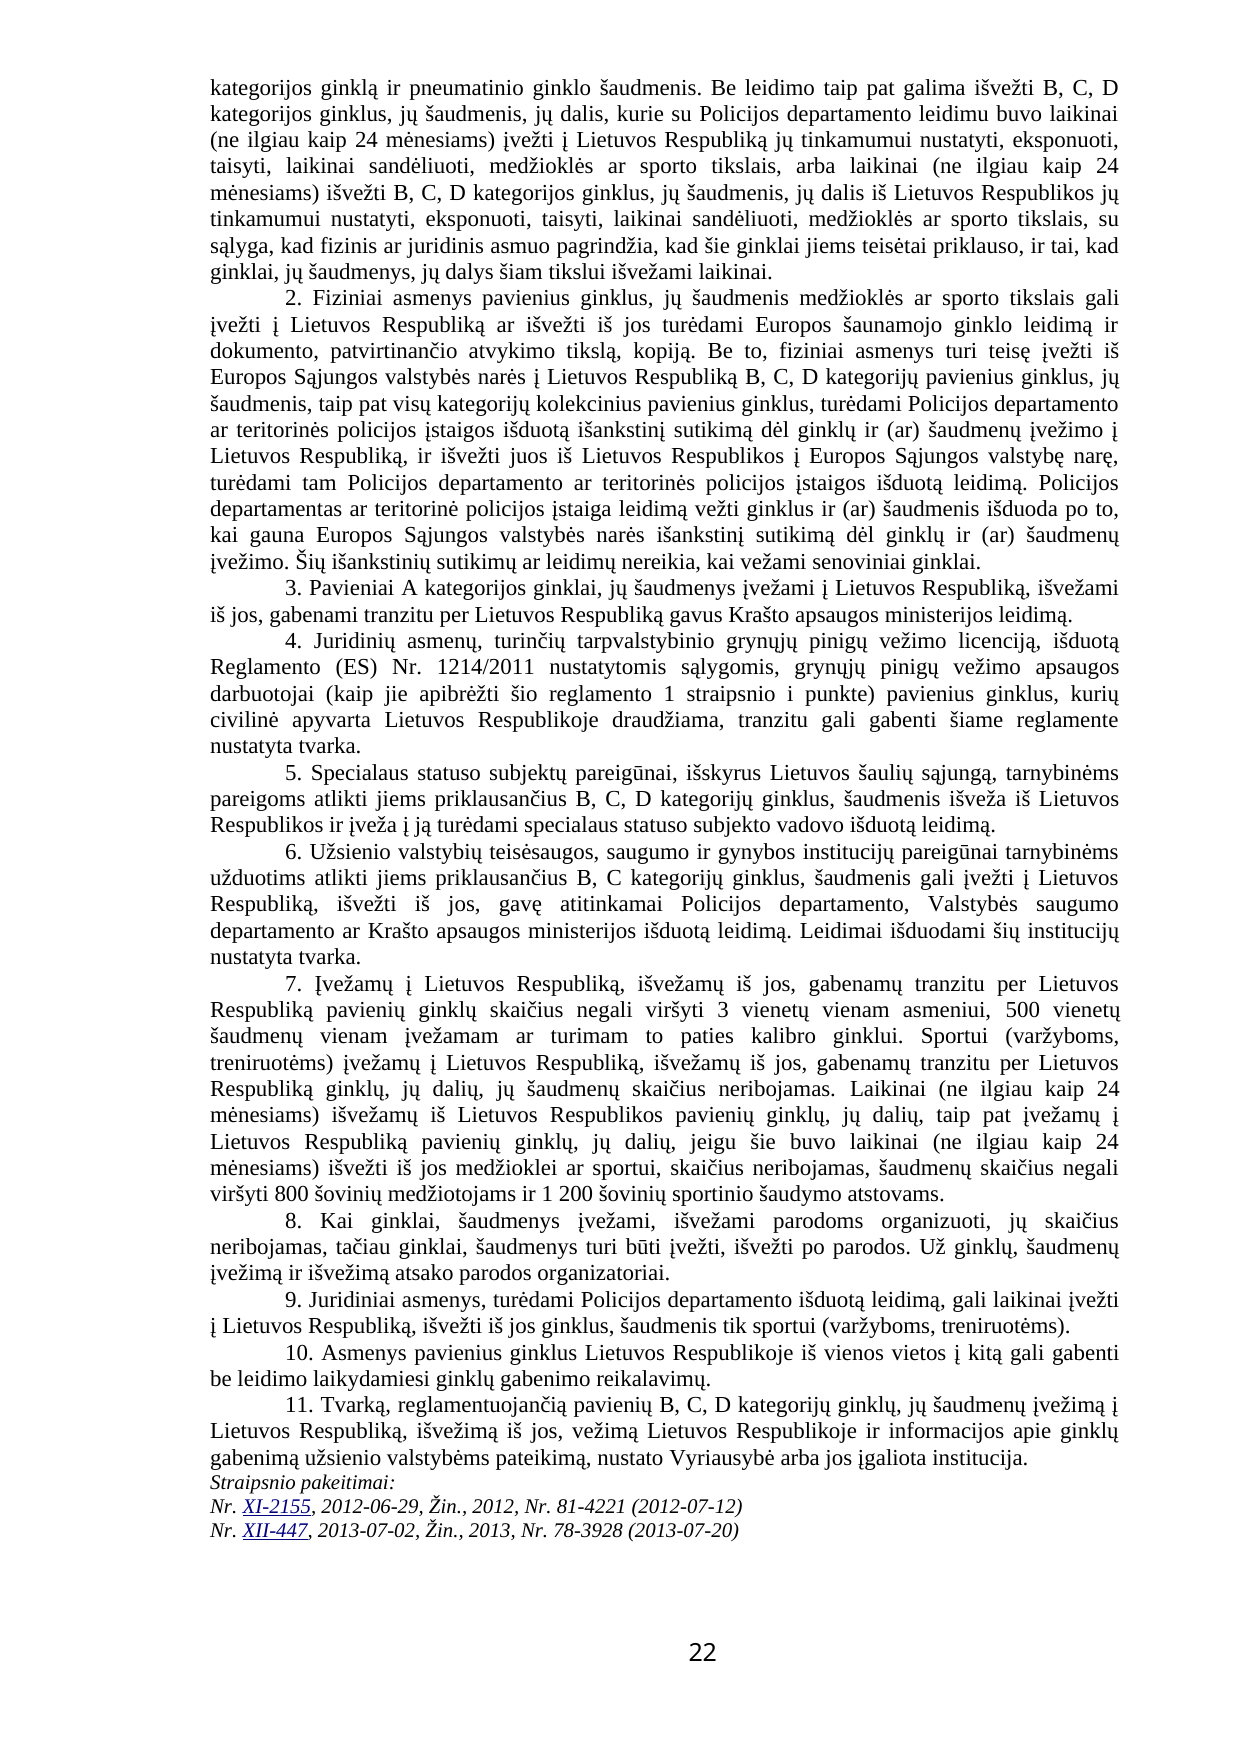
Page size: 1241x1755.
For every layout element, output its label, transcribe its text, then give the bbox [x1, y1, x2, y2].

text Straipsnio pakeitimai: [210, 1470, 1120, 1494]
text 5. Specialaus statuso subjektų pareigūnai, išskyrus Lietuvos šaulių sąjungą, tarnybinėms pareigoms atlikti jiems priklausančius B, C, D kategorijų ginklus, šaudmenis išveža iš Lietuvos Respublikos ir įveža į ją turėdami specialaus statuso subjekto vadovo išduotą leidimą. [210, 759, 1120, 838]
text 6. Užsienio valstybių teisėsaugos, saugumo ir gynybos institucijų pareigūnai tarnybinėms užduotims atlikti jiems priklausančius B, C kategorijų ginklus, šaudmenis gali įvežti į Lietuvos Respubliką, išvežti iš jos, gavę atitinkamai Policijos departamento, Valstybės saugumo departamento ar Krašto apsaugos ministerijos išduotą leidimą. Leidimai išduodami šių institucijų nustatyta tvarka. [210, 838, 1120, 969]
text 8. Kai ginklai, šaudmenys įvežami, išvežami parodoms organizuoti, jų skaičius neribojamas, tačiau ginklai, šaudmenys turi būti įvežti, išvežti po parodos. Už ginklų, šaudmenų įvežimą ir išvežimą atsako parodos organizatoriai. [210, 1207, 1120, 1286]
text 10. Asmenys pavienius ginklus Lietuvos Respublikoje iš vienos vietos į kitą gali gabenti be leidimo laikydamiesi ginklų gabenimo reikalavimų. [210, 1338, 1120, 1391]
text 7. Įvežamų į Lietuvos Respubliką, išvežamų iš jos, gabenamų tranzitu per Lietuvos Respubliką pavienių ginklų skaičius negali viršyti 3 vienetų vienam asmeniui, 500 vienetų šaudmenų vienam įvežamam ar turimam to paties kalibro ginklui. Sportui (varžyboms, treniruotėms) įvežamų į Lietuvos Respubliką, išvežamų iš jos, gabenamų tranzitu per Lietuvos Respubliką ginklų, jų dalių, jų šaudmenų skaičius neribojamas. Laikinai (ne ilgiau kaip 24 mėnesiams) išvežamų iš Lietuvos Respublikos pavienių ginklų, jų dalių, taip pat įvežamų į Lietuvos Respubliką pavienių ginklų, jų dalių, jeigu šie buvo laikinai (ne ilgiau kaip 24 mėnesiams) išvežti iš jos medžioklei ar sportui, skaičius neribojamas, šaudmenų skaičius negali viršyti 800 šovinių medžiotojams ir 1 200 šovinių sportinio šaudymo atstovams. [210, 969, 1120, 1207]
text 11. Tvarką, reglamentuojančią pavienių B, C, D kategorijų ginklų, jų šaudmenų įvežimą į Lietuvos Respubliką, išvežimą iš jos, vežimą Lietuvos Respublikoje ir informacijos apie ginklų gabenimą užsienio valstybėms pateikimą, nustato Vyriausybė arba jos įgaliota institucija. [210, 1391, 1120, 1470]
text Nr. XII-447, 2013-07-02, Žin., 2013, Nr. 78-3928 (2013-07-20) [210, 1518, 1120, 1542]
text 9. Juridiniai asmenys, turėdami Policijos departamento išduotą leidimą, gali laikinai įvežti į Lietuvos Respubliką, išvežti iš jos ginklus, šaudmenis tik sportui (varžyboms, treniruotėms). [210, 1286, 1120, 1338]
text Nr. XI-2155, 2012-06-29, Žin., 2012, Nr. 81-4221 (2012-07-12) [210, 1494, 1120, 1518]
text kategorijos ginklą ir pneumatinio ginklo šaudmenis. Be leidimo taip pat galima išvežti B, C, D kategorijos ginklus, jų šaudmenis, jų dalis, kurie su Policijos departamento leidimu buvo laikinai (ne ilgiau kaip 24 mėnesiams) įvežti į Lietuvos Respubliką jų tinkamumui nustatyti, eksponuoti, taisyti, laikinai sandėliuoti, medžioklės ar sporto tikslais, arba laikinai (ne ilgiau kaip 24 mėnesiams) išvežti B, C, D kategorijos ginklus, jų šaudmenis, jų dalis iš Lietuvos Respublikos jų tinkamumui nustatyti, eksponuoti, taisyti, laikinai sandėliuoti, medžioklės ar sporto tikslais, su sąlyga, kad fizinis ar juridinis asmuo pagrindžia, kad šie ginklai jiems teisėtai priklauso, ir tai, kad ginklai, jų šaudmenys, jų dalys šiam tikslui išvežami laikinai. [210, 73, 1120, 284]
text 4. Juridinių asmenų, turinčių tarpvalstybinio grynųjų pinigų vežimo licenciją, išduotą Reglamento (ES) Nr. 1214/2011 nustatytomis sąlygomis, grynųjų pinigų vežimo apsaugos darbuotojai (kaip jie apibrėžti šio reglamento 1 straipsnio i punkte) pavienius ginklus, kurių civilinė apyvarta Lietuvos Respublikoje draudžiama, tranzitu gali gabenti šiame reglamente nustatyta tvarka. [210, 627, 1120, 759]
text 3. Pavieniai A kategorijos ginklai, jų šaudmenys įvežami į Lietuvos Respubliką, išvežami iš jos, gabenami tranzitu per Lietuvos Respubliką gavus Krašto apsaugos ministerijos leidimą. [210, 574, 1120, 627]
text 2. Fiziniai asmenys pavienius ginklus, jų šaudmenis medžioklės ar sporto tikslais gali įvežti į Lietuvos Respubliką ar išvežti iš jos turėdami Europos šaunamojo ginklo leidimą ir dokumento, patvirtinančio atvykimo tikslą, kopiją. Be to, fiziniai asmenys turi teisę įvežti iš Europos Sąjungos valstybės narės į Lietuvos Respubliką B, C, D kategorijų pavienius ginklus, jų šaudmenis, taip pat visų kategorijų kolekcinius pavienius ginklus, turėdami Policijos departamento ar teritorinės policijos įstaigos išduotą išankstinį sutikimą dėl ginklų ir (ar) šaudmenų įvežimo į Lietuvos Respubliką, ir išvežti juos iš Lietuvos Respublikos į Europos Sąjungos valstybę narę, turėdami tam Policijos departamento ar teritorinės policijos įstaigos išduotą leidimą. Policijos departamentas ar teritorinė policijos įstaiga leidimą vežti ginklus ir (ar) šaudmenis išduoda po to, kai gauna Europos Sąjungos valstybės narės išankstinį sutikimą dėl ginklų ir (ar) šaudmenų įvežimo. Šių išankstinių sutikimų ar leidimų nereikia, kai vežami senoviniai ginklai. [210, 284, 1120, 574]
